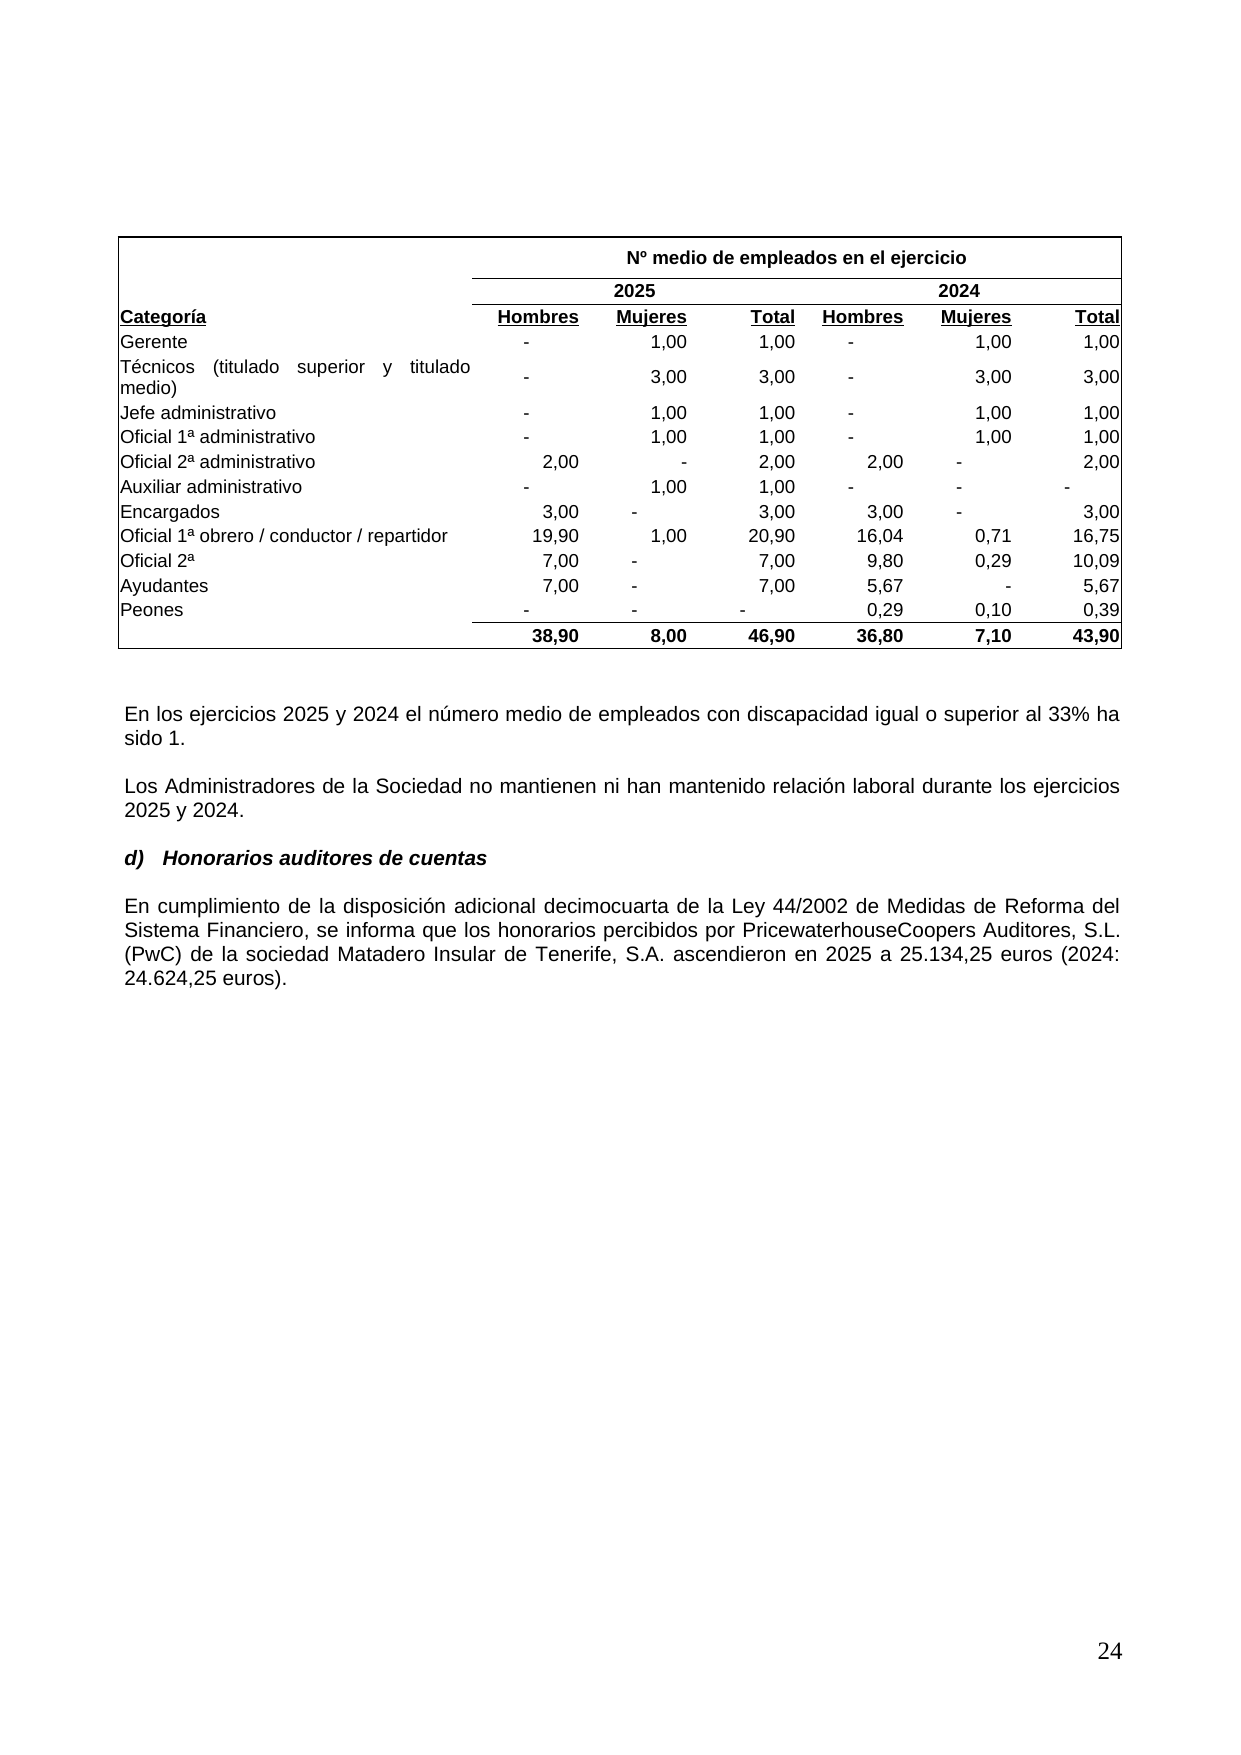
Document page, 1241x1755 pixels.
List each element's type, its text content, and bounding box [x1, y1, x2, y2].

table_cell 7,10 [905, 623, 1013, 648]
table_cell - [580, 548, 688, 573]
table_cell 1,00 [580, 425, 688, 449]
table_cell 7,00 [472, 573, 580, 598]
table_cell 38,90 [472, 623, 580, 648]
table_cell 0,39 [1013, 598, 1121, 622]
table_cell 16,04 [797, 524, 905, 548]
table_cell 1,00 [689, 425, 797, 449]
table_cell 8,00 [580, 623, 688, 648]
table_cell 1,00 [1013, 400, 1121, 425]
table_header Nº medio de empleados en el ejercicio [472, 238, 1121, 278]
table_header [119, 238, 472, 278]
table_cell 0,71 [905, 524, 1013, 548]
table_cell - [580, 598, 688, 622]
table_cell 3,00 [797, 499, 905, 523]
text En cumplimiento de la disposición adicional decimocuarta de la Ley 44/2002 de Medidas de Reforma del Sistema Financiero, se informa que los honorarios percibidos por PricewaterhouseCoopers Auditores, S.L. (PwC) de la sociedad Matadero Insular de Tenerife, S.A. ascendieron en 2025 a 25.134,25 euros (2024: 24.624,25 euros). [124, 893, 1122, 989]
table_cell Categoría [119, 304, 472, 329]
table_cell Oficial 2ª [119, 548, 472, 573]
table_cell 3,00 [1013, 499, 1121, 523]
table_cell [119, 622, 472, 648]
table_cell Total [1013, 305, 1121, 329]
table_cell 1,00 [689, 400, 797, 425]
table_cell - [797, 400, 905, 425]
table_cell 1,00 [580, 524, 688, 548]
table_cell 3,00 [1013, 354, 1121, 400]
table_cell 3,00 [689, 354, 797, 400]
table_cell Encargados [119, 499, 472, 523]
table_cell 16,75 [1013, 524, 1121, 548]
table_cell Jefe administrativo [119, 400, 472, 425]
table_cell Ayudantes [119, 573, 472, 598]
table_cell Oficial 1ª administrativo [119, 425, 472, 449]
table_cell Técnicos (titulado superior y titulado medio) [119, 354, 472, 400]
table_cell 0,10 [905, 598, 1013, 622]
table_cell - [905, 573, 1013, 598]
table_cell [119, 278, 472, 303]
table_cell 1,00 [905, 329, 1013, 354]
table_cell Auxiliar administrativo [119, 474, 472, 499]
table_cell - [472, 400, 580, 425]
table_cell 2,00 [797, 450, 905, 474]
table_cell - [905, 450, 1013, 474]
table_cell 20,90 [689, 524, 797, 548]
text En los ejercicios 2025 y 2024 el número medio de empleados con discapacidad igual o superior al 33% ha sido 1. [124, 702, 1122, 750]
table_cell 1,00 [905, 425, 1013, 449]
table_cell 1,00 [580, 400, 688, 425]
table_cell 2024 [797, 279, 1121, 303]
table_cell - [472, 598, 580, 622]
table_cell 1,00 [580, 329, 688, 354]
table_cell - [797, 354, 905, 400]
table_cell 3,00 [580, 354, 688, 400]
table_cell 2,00 [472, 450, 580, 474]
text Los Administradores de la Sociedad no mantienen ni han mantenido relación laboral durante los ejercicios 2025 y 2024. [124, 774, 1122, 822]
table_cell 1,00 [905, 400, 1013, 425]
table_cell 1,00 [689, 329, 797, 354]
table_cell - [472, 329, 580, 354]
table_cell - [472, 474, 580, 499]
table_cell 3,00 [905, 354, 1013, 400]
table_cell 5,67 [797, 573, 905, 598]
table_cell - [580, 573, 688, 598]
table_cell Total [689, 305, 797, 329]
table_cell Oficial 1ª obrero / conductor / repartidor [119, 524, 472, 548]
list Honorarios auditores de cuentas [124, 846, 1122, 869]
table_cell Gerente [119, 329, 472, 354]
table_cell 2,00 [689, 450, 797, 474]
table_cell Hombres [797, 305, 905, 329]
table_cell - [689, 598, 797, 622]
table_cell 36,80 [797, 623, 905, 648]
table_cell 0,29 [905, 548, 1013, 573]
table_cell 1,00 [689, 474, 797, 499]
table_cell - [905, 499, 1013, 523]
table_cell Mujeres [905, 305, 1013, 329]
table_cell Oficial 2ª administrativo [119, 450, 472, 474]
table_cell - [797, 329, 905, 354]
table_cell 7,00 [689, 548, 797, 573]
table_cell 1,00 [1013, 425, 1121, 449]
table_cell 1,00 [580, 474, 688, 499]
table_cell - [580, 450, 688, 474]
table_cell 46,90 [689, 623, 797, 648]
table_cell 9,80 [797, 548, 905, 573]
table_cell - [797, 474, 905, 499]
table_cell - [472, 354, 580, 400]
table_cell 19,90 [472, 524, 580, 548]
table_cell - [1013, 474, 1121, 499]
table_cell 7,00 [472, 548, 580, 573]
table_cell 0,29 [797, 598, 905, 622]
table_cell 3,00 [689, 499, 797, 523]
table_cell 3,00 [472, 499, 580, 523]
table_cell Mujeres [580, 305, 688, 329]
table_cell 10,09 [1013, 548, 1121, 573]
table_cell 5,67 [1013, 573, 1121, 598]
table_cell 7,00 [689, 573, 797, 598]
table_cell - [905, 474, 1013, 499]
table_cell 43,90 [1013, 623, 1121, 648]
table_cell - [797, 425, 905, 449]
table_cell Peones [119, 598, 472, 622]
table_cell Hombres [472, 305, 580, 329]
table_cell - [472, 425, 580, 449]
table_cell 1,00 [1013, 329, 1121, 354]
table_cell - [580, 499, 688, 523]
table_cell 2025 [472, 279, 797, 303]
table_cell 2,00 [1013, 450, 1121, 474]
